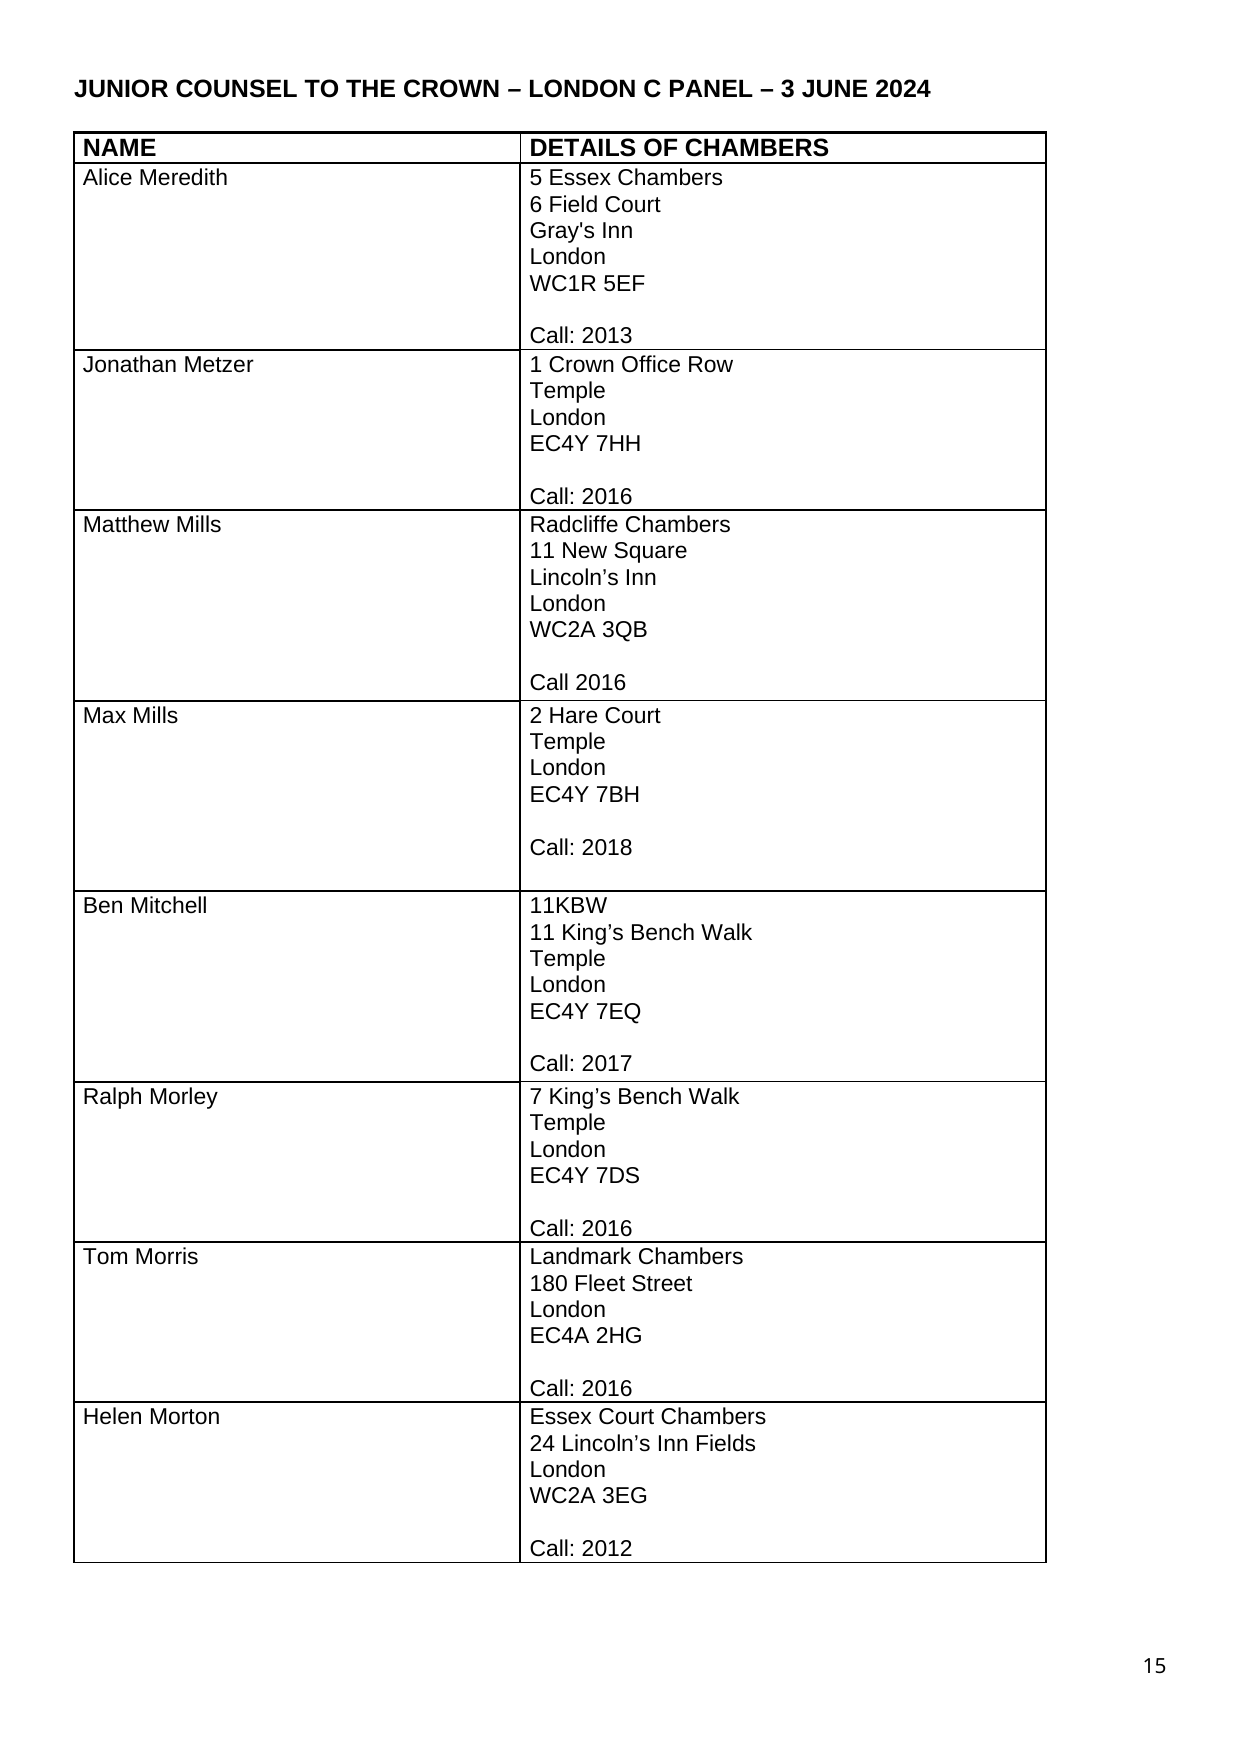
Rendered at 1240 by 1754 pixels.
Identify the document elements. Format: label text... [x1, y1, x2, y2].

table_header NAME [75, 134, 520, 162]
table_header DETAILS OF CHAMBERS [521, 134, 1045, 162]
table_cell 2 Hare Court Temple London EC4Y 7BH Call: 2018 [521, 701, 1045, 890]
table_cell 1 Crown Office Row Temple London EC4Y 7HH Call: 2016 [521, 350, 1045, 509]
table_cell Essex Court Chambers 24 Lincoln’s Inn Fields London WC2A 3EG Call: 2012 [521, 1403, 1045, 1561]
table_cell Alice Meredith [75, 164, 519, 349]
table_cell Matthew Mills [75, 511, 519, 699]
table_cell Ben Mitchell [75, 892, 519, 1081]
table_cell 11KBW 11 King’s Bench Walk Temple London EC4Y 7EQ Call: 2017 [521, 892, 1045, 1081]
table_cell Max Mills [75, 702, 519, 890]
table_cell Ralph Morley [75, 1083, 519, 1241]
table_cell Landmark Chambers 180 Fleet Street London EC4A 2HG Call: 2016 [521, 1243, 1045, 1401]
table_cell Radcliffe Chambers 11 New Square Lincoln’s Inn London WC2A 3QB Call 2016 [521, 511, 1045, 699]
table_cell Tom Morris [75, 1243, 519, 1401]
table_cell 5 Essex Chambers 6 Field Court Gray's Inn London WC1R 5EF Call: 2013 [521, 164, 1045, 349]
table_cell Jonathan Metzer [75, 351, 519, 509]
table_cell 7 King’s Bench Walk Temple London EC4Y 7DS Call: 2016 [521, 1082, 1045, 1241]
table_cell Helen Morton [75, 1403, 519, 1561]
